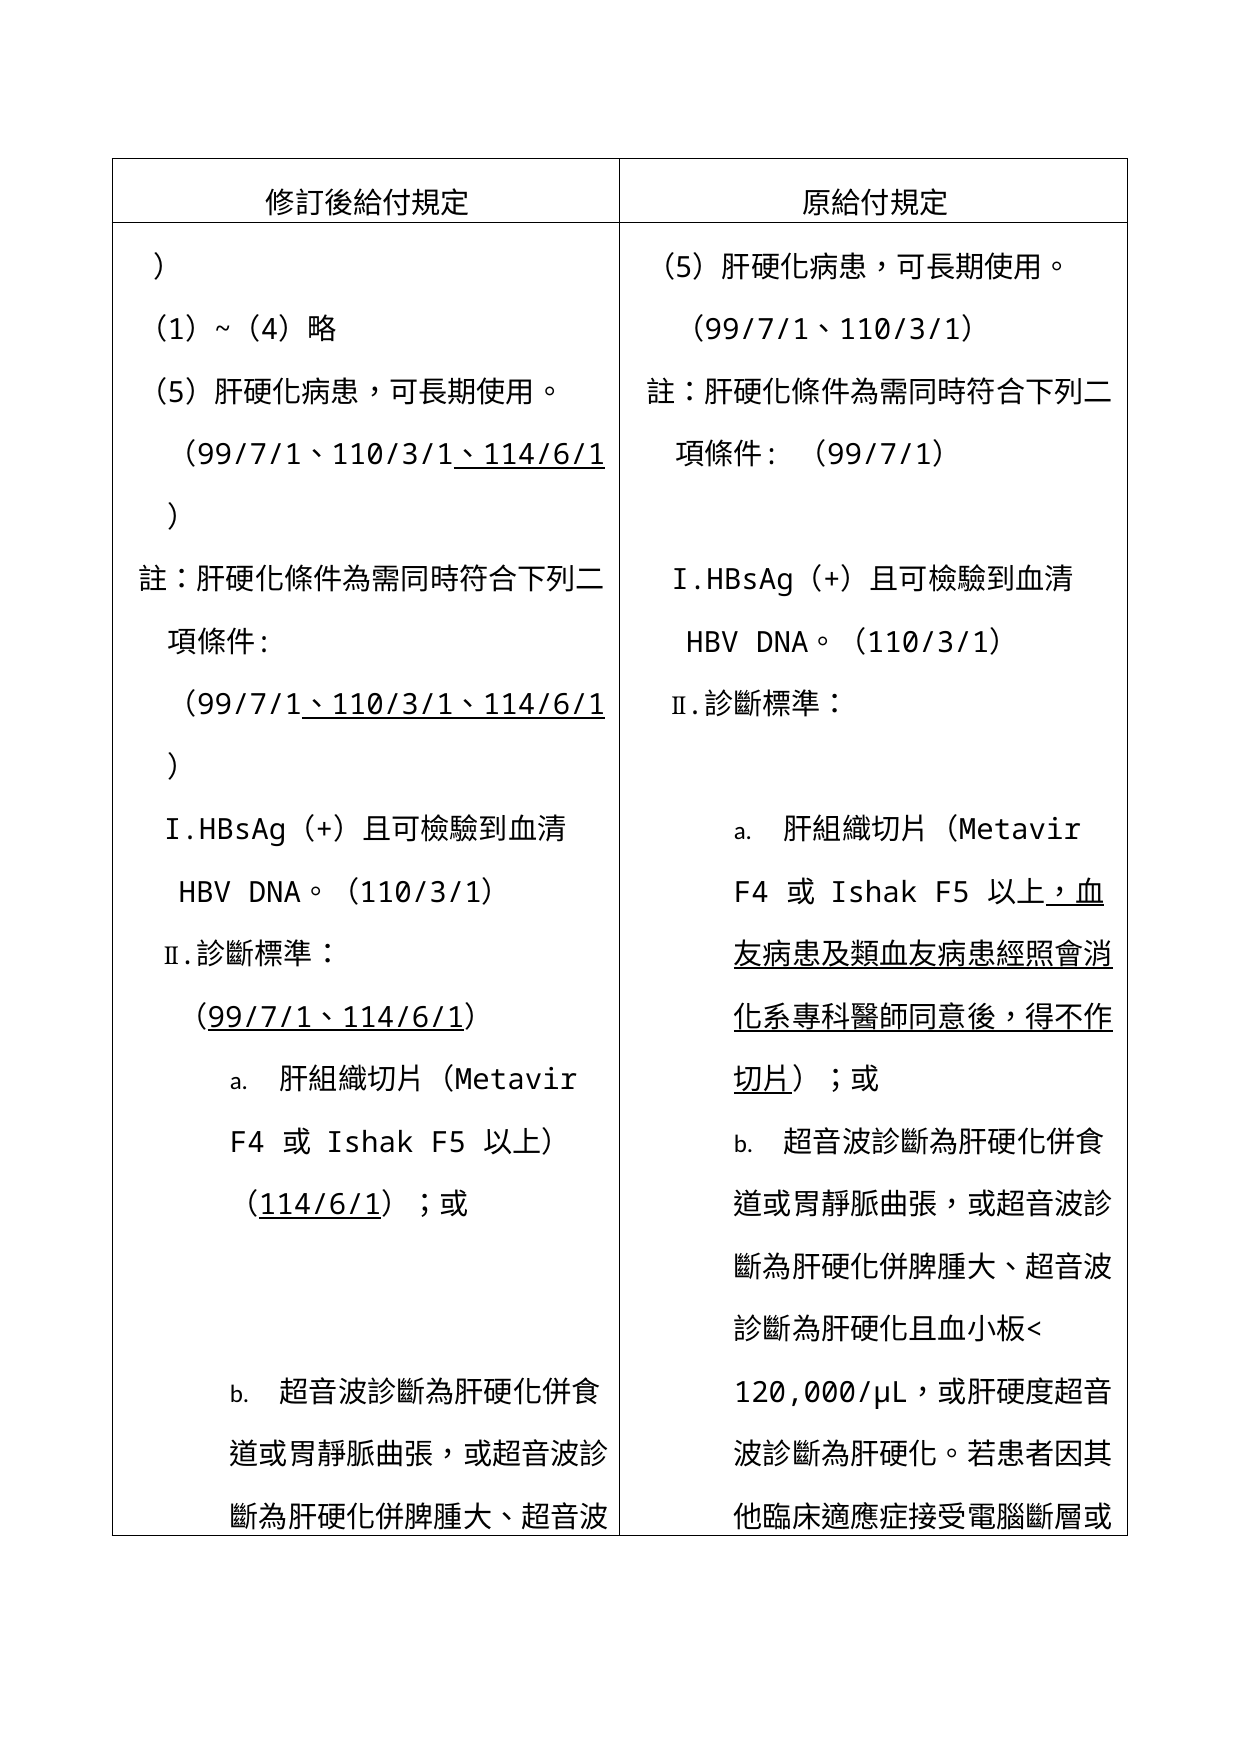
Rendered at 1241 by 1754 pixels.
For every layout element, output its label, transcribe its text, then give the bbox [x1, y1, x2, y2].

table_cell 10.7.3.Lamivudine 100mg（如 Zeffix）；entecavir （如 Baraclude）；telbivudine （如 Sebivo）；tenofovir disoproxil （如 Viread）；tenofovir alafenamide （如Vemlidy）：（92/10/1、93/2/1、93/8/1、94/10/1、95/10/1、95/11/1、97/8/1、98/11/1、99/5/1、99/7/1、100/6/1、102/2/1、104/12/1、106/1/1、106/4/1、107/2/1、108/2/1、108/5/1、109/1/1、109/7/1、110/3/1、111/3/1、111/9/1、112/10/1、113/1/1、113/4/1） 用於慢性病毒性 B 型肝炎患者之條件如下： 略 慢性Ｂ型肝炎病毒帶原者 HBsAg（+），或 HBsAg（-）但 B 型肝炎核心抗體（anti-HBc）陽性者：（98/11/1、110/3/1） （1）~（4）略 （5）肝硬化病患，可長期使用。（99/7/1、110/3/1） 註：肝硬化條件為需同時符合下列二項條件: （99/7/1） I.HBsAg（+）且可檢驗到血清 HBV DNA。（110/3/1） Ⅱ.診斷標準： 肝組織切片（Metavir F4 或 Ishak F5 以上，血友病患及類血友病患經照會消化系專科醫師同意後，得不作切片）；或 超音波診斷為肝硬化併食道或胃靜脈曲張，或超音波診斷為肝硬化併脾腫大、超音波診斷為肝硬化且血小板< 120,000/μL，或肝硬度超音波診斷為肝硬化。若患者因其他臨床適應症接受電腦斷層或核磁共振檢查而被診斷為肝硬化時，可做為診斷依據。（110/3/1） 註：以肝硬度超音波證實等同 METAVIR system 纖維化等於 F4 之定義： transient elastography （Fibroscan）≧ 12 Kpa 或 Acoustic Radiation Force Impulse elastography （ARFI）≧ 1.98。（110/3/1） （6）略 （7）血清 HBV DNA ≧106IU/mL 之懷孕者，可於懷孕滿27週後開始給付使用telbivudine 或 tenofovir disoproxil，直至產後 4 週。（107/2/1、 108/5/1） （8）~（9）略 HBsAg（+）超過 6 個月（或 IgM anti-HBc 為陰性）及 HBeAg（+），且符合以下條件之一 者，其給付療程為治療至 e 抗原轉陰並再給付最多 12 個月：（93/8/1、95/11/1、 98/11/1、99/5/1、106/1/1、110/3/1） （1）ALT 值大於（或等於）正常值上限 5 倍以上（ALT≧5X）。 （2）ALT 值介於正常值上限 2 至 5 倍之間（2X≦ALTX），且血清 HBV DNA≧ 20,000 IU/mL 或經由肝組織切片（血友病患及類血友病患經照會消化系專科醫師同意後，得不作切片）證實 HBcAg 陽性之患者。（110/3/1） （3）經由肝組織切片或肝臟纖維化掃描或Fibrosis-4 （FIB-4）證實，等同METAVIR system纖維化大於或等於F3者，其ALT值半年有兩次以上（間隔大於3個月）大於正常值上限（ALT>X），且血清HBV DNA≧ 20,000 IU/mL或經由肝組織切片（血友病患及類血友病患經照會消化系專科醫師同意後，得不作切片）證實HBcAg陽性之患者。（110/3/1） 註：以肝臟纖維化掃描或 Fibrosis-4 （FIB-4）證實等同 METAVIR system 纖維化 大於或等於 F3 之定義為： Ⅰ.肝臟纖維化掃描 transient elastography （Fibroscan）≧9.5Kpa 或 Acoustic Radiation Force Impulse elastography （ARFI）≧1.81。 Ⅱ.Fibrosis-4 （FIB-4）≧3.25，計算公式為[Age（years） × AST（U/L）] / [Platelet count（109/L） × √ALT（U/L）]。 HBsAg（+）超過6個月（或 IgM anti-HBc 為陰性）及 HBeAg（-），且符合以下條件之一者，其療程至少二年，治療期間需檢驗血清HBV DNA，並於檢驗血清HBV DNA連續三次，每次間隔6個月，均檢驗不出HBV DNA時停藥，每次療程至多給付36個月： （93/8/1、95/11/1、98/11/1、106/1/1、106/4/1、110/3/1、112/10/1、113/1/1、113/4/1） （1）ALT值大於或等於正常值上限 2 倍以上（ALT≧ 2X），且血清 HBV DNA≧2,000 IU/mL，或經由肝組織切片（血友病患及類血友病患經照會消化系專科醫師同意後，得不作切片）證實 HBcAg 陽性。惟Fofnir、Hepwin、Sebivo、Ricovir、Hepuri、Virclean、Teno B、Tenof、Viread、Livepro、Lamidine、Hepar-Pro、Hepato-Ease、Barazer、Becavir等除上述條件外，應符合ALT值半年有兩次以上（每次間隔 3 個月）大於或等於正常值上限 2 倍以上（ALT≧ 2X）。（93/8/1、 95/11/1、98/11/1、112/10/1、113/1/1、113/4/1） （2）肝纖維化程度大於或等於 F2，其 ALT 值半年有兩次以上（間隔大於 3 個月）大於正常值上限（ALT>X），且血清HBV DNA≧ 20,000 IU/mL或經由肝組織切片（血友病患及類血友病患經照會消化系專科醫師同意後，得不作切片）證實 HBcAg陽性。惟Fofnir、Hepwin、Sebivo、Ricovir、Hepuri、Virclean、Teno B、Tenof、Viread、Livepro、Lamidine、Hepar-Pro、Hepato-Ease、Barazer、Becavir等除上述條件外，應符合肝纖維化程度大於或等於F3。（110/3/1、112/10/1、113/1/1、113/4/1） 註：以肝臟纖維化掃描或Fibrosis-4（FIB-4）證實等同METAVIR system纖維化大於或等於F2之定義為：（112/10/1） Ⅰ.肝臟纖維化掃描transient elastography （Fibroscan）≧8Kpa或Acoustic Radiation Force Impulse elastography （ARFI）≧1.5。 Ⅱ.Fibrosis-4 （FIB-4） ≧2.1，計算公式為[Age（years） × AST（U/L）] / [Platelet count（109/L） × √ALT（U/L）]。 5.~6.略 醫事服務機構及醫師資格：（109/7/1、111/9/1） 醫院： I.有消化系內科或消化系兒科專科醫師之醫院。 II.醫師資格為前開醫院之消化系內科專科醫師、消化系兒科專科醫師、血液病專科醫師、腫瘤內科專科醫師、癌症相關科醫師、符合器官移植手術資格及風濕免疫科專科醫師之專任或兼任專科醫師。（111/9/1） III.前開非消化系專科醫師，需先照會消化系專科醫師，惟愛滋病毒感染患者併有B型或C肝炎感染者，得由其照護之感染症內科專科醫師開立處方。 基層院所： I.須具有消化系內科或消化系兒科專任專科醫師之基層院所。 II.肝炎治療醫療資源不足地區及山地離島地區，具有消化系內科或消化系兒科兼任專科醫師之基層院所，亦得開立處方，惟離島地區（如金門縣、連江縣、澎湖縣、台東縣蘭嶼鄉、台東縣綠島鄉）內科醫師之基層院所，亦得開立處方。 [620, 223, 1127, 1535]
table_header 修訂後給付規定 [113, 159, 619, 222]
table_header 原給付規定 [620, 159, 1127, 222]
table_cell 10.7.3.Lamivudine 100mg（如 Zeffix）；entecavir （如 Baraclude）；telbivudine （如 Sebivo）；tenofovir disoproxil （如 Viread）；tenofovir alafenamide （如Vemlidy）：（92/10/1、93/2/1、93/8/1、94/10/1、95/10/1、95/11/1、97/8/1、98/11/1、99/5/1、99/7/1、100/6/1、102/2/1、104/12/1、106/1/1、106/4/1、107/2/1、108/2/1、108/5/1、109/1/1、109/7/1、110/3/1、111/3/1、111/9/1、112/10/1、113/1/1、113/4/1、114/6/1） 用於慢性病毒性 B 型肝炎患者之條件如下： 略 慢性Ｂ型肝炎病毒帶原者 HBsAg（+），或 HBsAg（-）但 B 型肝炎核心抗體（anti-HBc）陽性者：（98/11/1、110/3/1、114/6/1） （1）~（4）略 （5）肝硬化病患，可長期使用。（99/7/1、110/3/1、114/6/1） 註：肝硬化條件為需同時符合下列二項條件: （99/7/1、110/3/1、114/6/1） I.HBsAg（+）且可檢驗到血清 HBV DNA。（110/3/1） Ⅱ.診斷標準：（99/7/1、114/6/1） 肝組織切片（Metavir F4 或 Ishak F5 以上）（114/6/1）；或 超音波診斷為肝硬化併食道或胃靜脈曲張，或超音波診斷為肝硬化併脾腫大、超音波診斷為肝硬化且血小板< 120,000/μL，或肝硬度超音波診斷為肝硬化。若患者因其他臨床適應症接受電腦斷層或核磁共振檢查而被診斷為肝硬化時，可做為診斷依據。（110/3/1） 註：以肝硬度超音波證實等同 METAVIR system 纖維化等於 F4 之定義： transient elastography （Fibroscan）≧ 12 Kpa 或 Acoustic Radiation Force Impulse elastography （ARFI）≧ 1.98。（110/3/1） （6）略 （7）血清 HBV DNA≧2×105IU/mL 之懷孕者，可於懷孕滿27週後開始給付使用telbivudine、 tenofovir disoproxil或tenofovir alafenamide，直至產後4週。（107/2/1、 108/5/1、114/6/1） （8）~（9）略 HBsAg（+）超過 6 個月（或 IgM anti-HBc 為陰性）及 HBeAg（+），且符合以下條件之一 者，其給付療程為治療至 e 抗原轉陰並再給付最多 12 個月：（93/8/1、95/11/1、 98/11/1、99/5/1、106/1/1、110/3/1、114/6/1） ALT 值大於（或等於）正常值上限 5 倍以上（ALT≧5X）。 ALT 值介於正常值上限 2 至 5 倍之間（2X≦ALTX），且血清 HBV DNA≧ 20,000 IU/mL 或經由肝組織切片證實 HBcAg 陽性之患者。（110/3/1、114/6/1） 經由肝組織切片或肝臟纖維化掃描或Fibrosis-4 （FIB-4）證實，等同METAVIR system纖維化大於或等於F3者，其ALT值半年有兩次以上（間隔大於3個月）大於正常值上限（ALT>X），且血清HBV DNA≧ 20,000 IU/mL或經由肝組織切片證實HBcAg陽性之患者。（110/3/1、114/6/1） 註：以肝臟纖維化掃描或 Fibrosis-4 （FIB-4）證實等同METAVIR system 纖維化 大於或等於 F3 之定義為： Ⅰ.肝臟纖維化掃描 transient elastography （Fibroscan）≧9.5Kpa 或 Acoustic Radiation Force Impulse elastography （ARFI）≧1.81。 Ⅱ.Fibrosis-4 （FIB-4）≧3.25，計算公式為[Age（years） × AST（U/L）] / [Platelet count（109/L） × √ALT（U/L）]。 HBsAg（+）超過6個月（或 IgM anti-HBc 為陰性）及 HBeAg（-），且符合以下條件之一者，其療程至少二年，治療期間需檢驗血清HBV DNA，並於檢驗血清HBV DNA連續三次，每次間隔6個月，均檢驗不出HBV DNA時停藥，每次療程至多給付36個月： （93/8/1、95/11/1、98/11/1、106/1/1、106/4/1、110/3/1、112/10/1、113/1/1、113/4/1、114/6/1） （1） ALT值大於或等於正常值上限 2 倍以上（ALT≧ 2X），且血清 HBV DNA≧2,000 IU/mL，或經由肝組織切片證實 HBcAg 陽性。惟Fofnir、Hepwin、Sebivo、Ricovir、Hepuri、Virclean、Teno B、Tenof、Viread、Livepro、Lamidine、Hepar-Pro、Hepato-Ease、Barazer、Becavir等除上述條件外，應符合ALT值半年有兩次以上（每次間隔 3 個月）大於或等於正常值上限 2 倍以上（ALT≧ 2X）。（93/8/1、 95/11/1、98/11/1、112/10/1、113/1/1、113/4/1、114/6/1） （2）肝纖維化程度大於或等於 F2，其 ALT 值半年有兩次以上（間隔大於 3 個月）大於正常值上限（ALT>X），且血清HBV DNA≧ 20,000 IU/mL或經由肝組織切片證實 HBcAg陽性。惟Fofnir、Hepwin、Sebivo、Ricovir、Hepuri、Virclean、Teno B、Tenof、Viread、Livepro、Lamidine、Hepar-Pro、Hepato-Ease、Barazer、Becavir等除上述條件外，應符合肝纖維化程度大於或等於F3。（110/3/1、112/10/1、113/1/1、113/4/1、114/6/1） 註：以肝臟纖維化掃描或Fibrosis-4（FIB-4）證實等同METAVIR system纖維化大於或等於F2之定義為：（112/10/1） Ⅰ.肝臟纖維化掃描transient elastography （Fibroscan）≧8Kpa或Acoustic Radiation Force Impulse elastography （ARFI）≧1.5。 Ⅱ.Fibrosis-4 （FIB-4） ≧2.1，計算公式為[Age（years） × AST（U/L）] / [Platelet count（109/L） × √ALT（U/L）]。 5.~6.（略）。 醫事服務機構及醫師資格：（109/7/1、111/9/1、114/6/1） 醫院： I.有消化系內科或消化系兒科專科醫師之醫院。 II.醫師資格為前開醫院之消化系內科專科醫師、消化系兒科專科醫師、血液病專科醫師、腫瘤內科專科醫師、癌症相關科醫師、符合器官移植手術資格及風濕免疫科專科醫師之專任或兼任專科醫師。（111/9/1） III.前開非消化系專科醫師，需先照會消化系專科醫師，惟愛滋病毒感染患者併有B型或C肝炎感染者，得由其照護之感染症內科專科醫師開立處方；另懷孕滿 27 週直至產後 4 週之孕產婦接受第2次以後治療者，得由其婦產科專科醫師開立處方。（111/9/1、114/6/1） 基層院所： I.須具有消化系內科或消化系兒科專任專科醫師之基層院所。 II.肝炎治療醫療資源不足地區及山地離島地區，具有消化系內科或消化系兒科兼任專科醫師之基層院所，亦得開立處方，惟離島地區（如金門縣、連江縣、澎湖縣、台東縣蘭嶼鄉、台東縣綠島鄉）內科醫師之基層院所，亦得開立處方。 III.懷孕滿 27 週直至產後 4 週之孕產婦接受第2次以後治療者，得由其婦產科專科醫師開立處方。（114/6/1） [113, 223, 619, 1535]
